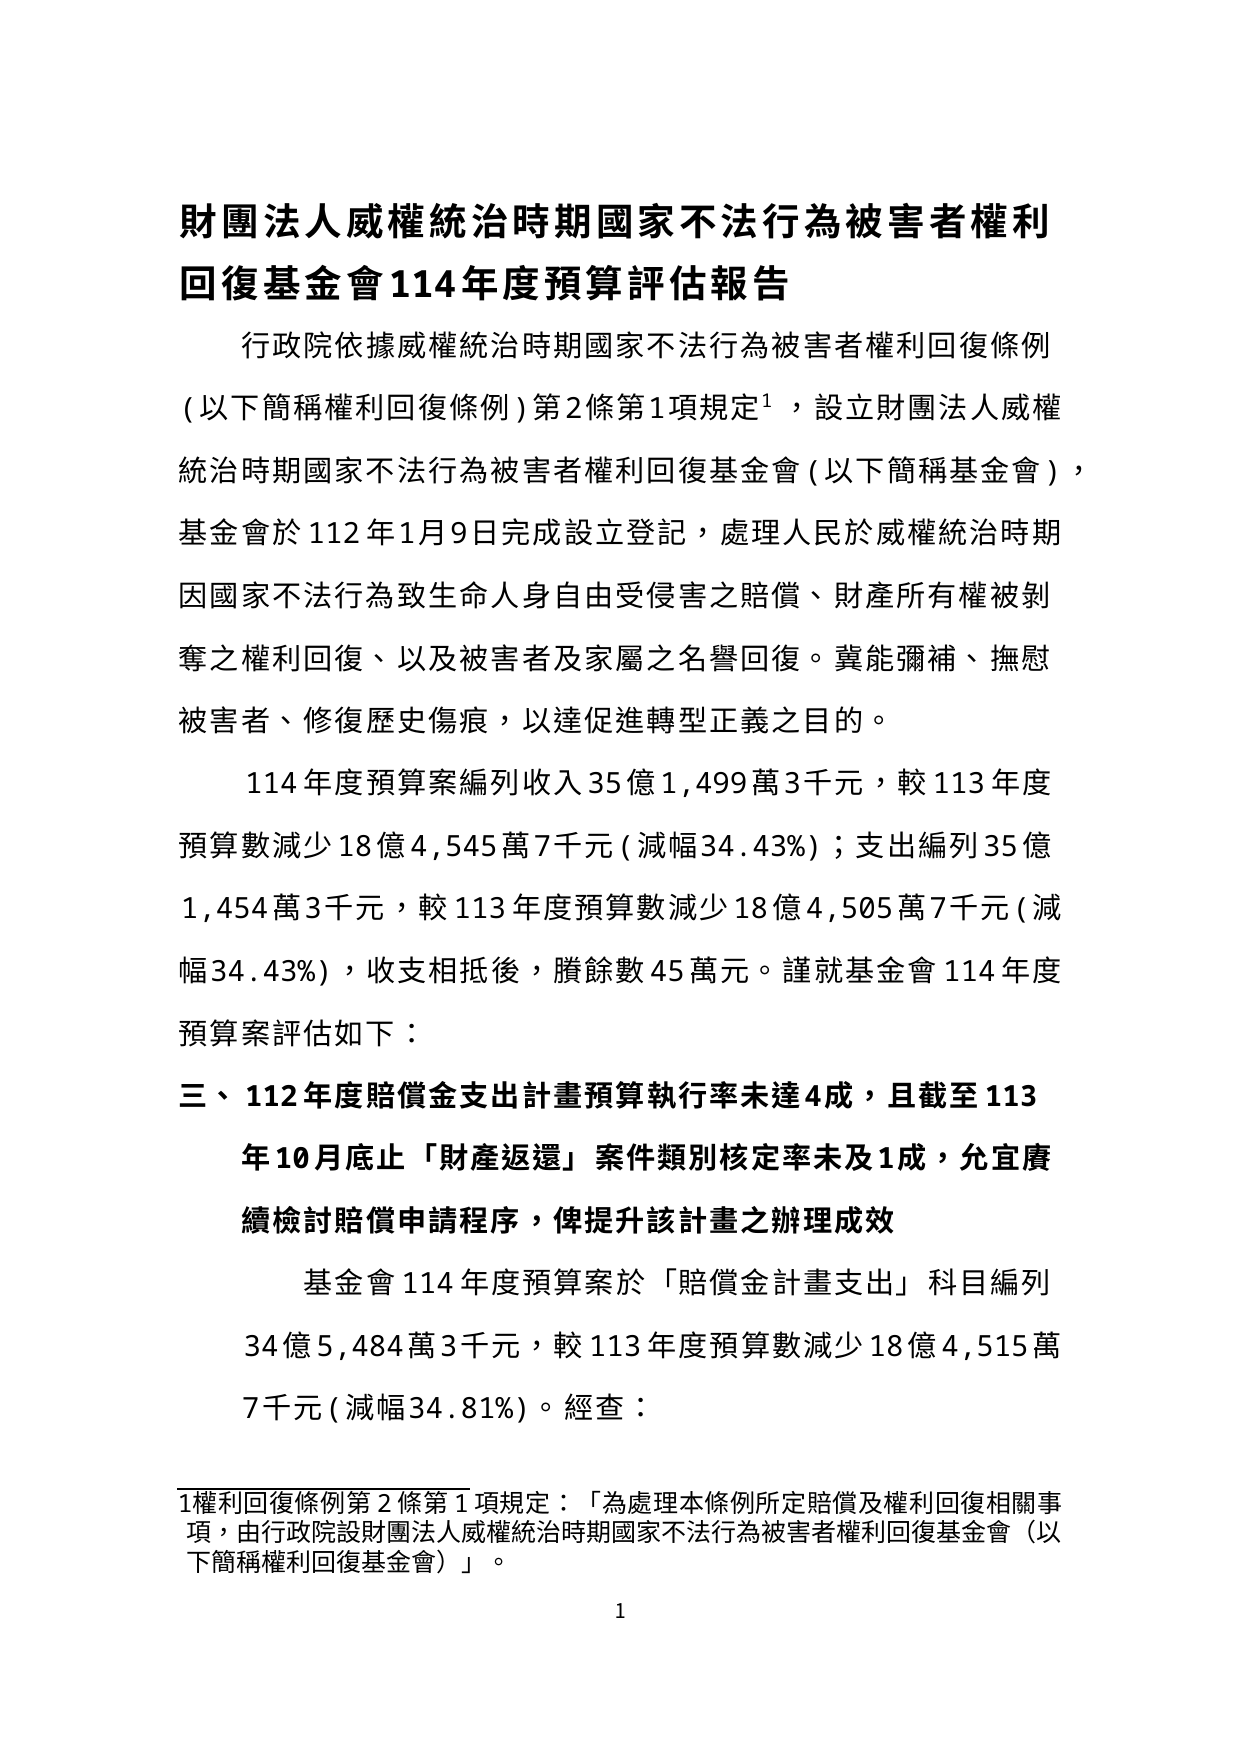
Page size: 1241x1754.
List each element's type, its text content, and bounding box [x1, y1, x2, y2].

text 權利回復條例第2條第1項規定：「為處理本條例所定賠償及權利回復相關事項，由行政院設財團法人威權統治時期國家不法行為被害者權利回復基金會（以下簡稱權利回復基金會）」。 [177, 1489, 1063, 1577]
text 114年度預算案編列收入35億1,499萬3千元，較113年度預算數減少18億4,545萬7千元(減幅34.43%)；支出編列35億1,454萬3千元，較113年度預算數減少18億4,505萬7千元(減幅34.43%)，收支相抵後，賸餘數45萬元。謹就基金會114年度預算案評估如下： [177, 740, 1063, 1052]
text 行政院依據威權統治時期國家不法行為被害者權利回復條例(以下簡稱權利回復條例)第2條第1項規定，設立財團法人威權統治時期國家不法行為被害者權利回復基金會(以下簡稱基金會)，基金會於112年1月9日完成設立登記，處理人民於威權統治時期因國家不法行為致生命人身自由受侵害之賠償、財產所有權被剝奪之權利回復、以及被害者及家屬之名譽回復。冀能彌補、撫慰被害者、修復歷史傷痕，以達促進轉型正義之目的。 [177, 302, 1063, 740]
text 財團法人威權統治時期國家不法行為被害者權利回復基金會114年度預算評估報告 [177, 177, 1063, 302]
text 三、112年度賠償金支出計畫預算執行率未達4成，且截至113年10月底止「財產返還」案件類別核定率未及1成，允宜賡續檢討賠償申請程序，俾提升該計畫之辦理成效 [177, 1052, 1063, 1240]
text 基金會114年度預算案於「賠償金計畫支出」科目編列34億5,484萬3千元，較113年度預算數減少18億4,515萬7千元(減幅34.81%)。經查： [236, 1240, 1063, 1427]
